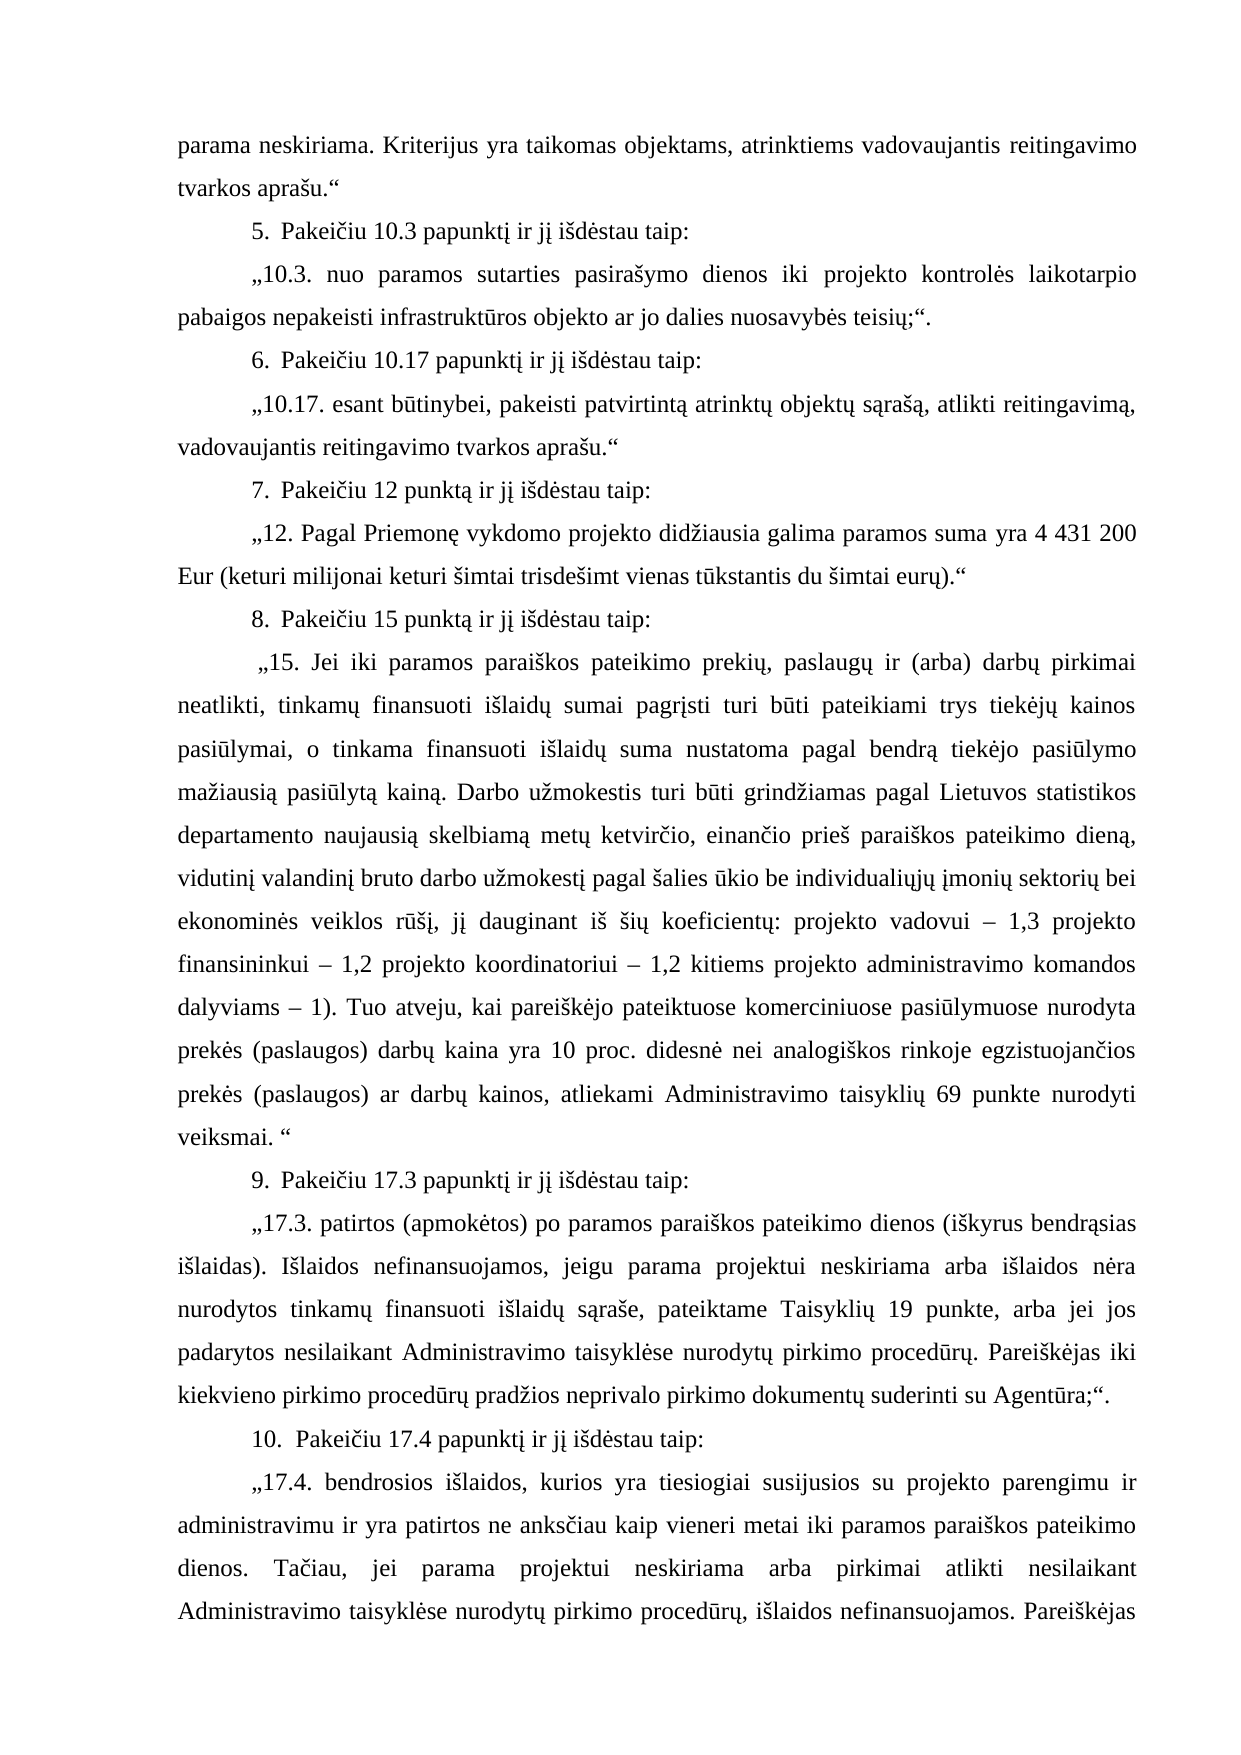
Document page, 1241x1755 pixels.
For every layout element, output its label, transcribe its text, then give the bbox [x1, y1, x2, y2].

text „12. Pagal Priemonę vykdomo projekto didžiausia galima paramos suma yra 4 431 200 Eur (keturi milijonai keturi šimtai trisdešimt vienas tūkstantis du šimtai eurų).“ [177, 518, 1137, 590]
text 8. Pakeičiu 15 punktą ir jį išdėstau taip: [251, 604, 1137, 633]
text 6. Pakeičiu 10.17 papunktį ir jį išdėstau taip: [177, 346, 1137, 374]
text „10.3. nuo paramos sutarties pasirašymo dienos iki projekto kontrolės laikotarpio pabaigos nepakeisti infrastruktūros objekto ar jo dalies nuosavybės teisių;“. [177, 259, 1137, 331]
text 10. Pakeičiu 17.4 papunktį ir jį išdėstau taip: [251, 1424, 1137, 1452]
text 7. Pakeičiu 12 punktą ir jį išdėstau taip: [251, 475, 1137, 504]
text „10.17. esant būtinybei, pakeisti patvirtintą atrinktų objektų sąrašą, atlikti reitingavimą, vadovaujantis reitingavimo tvarkos aprašu.“ [177, 389, 1137, 461]
text parama neskiriama. Kriterijus yra taikomas objektams, atrinktiems vadovaujantis reitingavimo tvarkos aprašu.“ [177, 130, 1137, 202]
text „17.4. bendrosios išlaidos, kurios yra tiesiogiai susijusios su projekto parengimu ir administravimu ir yra patirtos ne anksčiau kaip vieneri metai iki paramos paraiškos pateikimo dienos. Tačiau, jei parama projektui neskiriama arba pirkimai atlikti nesilaikant Administravimo taisyklėse nurodytų pirkimo procedūrų, išlaidos nefinansuojamos. Pareiškėjas [177, 1467, 1137, 1625]
text „15. Jei iki paramos paraiškos pateikimo prekių, paslaugų ir (arba) darbų pirkimai neatlikti, tinkamų finansuoti išlaidų sumai pagrįsti turi būti pateikiami trys tiekėjų kainos pasiūlymai, o tinkama finansuoti išlaidų suma nustatoma pagal bendrą tiekėjo pasiūlymo mažiausią pasiūlytą kainą. Darbo užmokestis turi būti grindžiamas pagal Lietuvos statistikos departamento naujausią skelbiamą metų ketvirčio, einančio prieš paraiškos pateikimo dieną, vidutinį valandinį bruto darbo užmokestį pagal šalies ūkio be individualiųjų įmonių sektorių bei ekonominės veiklos rūšį, jį dauginant iš šių koeficientų: projekto vadovui – 1,3 projekto finansininkui – 1,2 projekto koordinatoriui – 1,2 kitiems projekto administravimo komandos dalyviams – 1). Tuo atveju, kai pareiškėjo pateiktuose komerciniuose pasiūlymuose nurodyta prekės (paslaugos) darbų kaina yra 10 proc. didesnė nei analogiškos rinkoje egzistuojančios prekės (paslaugos) ar darbų kainos, atliekami Administravimo taisyklių 69 punkte nurodyti veiksmai. “ [177, 647, 1137, 1151]
text „17.3. patirtos (apmokėtos) po paramos paraiškos pateikimo dienos (iškyrus bendrąsias išlaidas). Išlaidos nefinansuojamos, jeigu parama projektui neskiriama arba išlaidos nėra nurodytos tinkamų finansuoti išlaidų sąraše, pateiktame Taisyklių 19 punkte, arba jei jos padarytos nesilaikant Administravimo taisyklėse nurodytų pirkimo procedūrų. Pareiškėjas iki kiekvieno pirkimo procedūrų pradžios neprivalo pirkimo dokumentų suderinti su Agentūra;“. [177, 1208, 1137, 1409]
text 5. Pakeičiu 10.3 papunktį ir jį išdėstau taip: [251, 216, 1137, 245]
text 9. Pakeičiu 17.3 papunktį ir jį išdėstau taip: [251, 1165, 1137, 1194]
